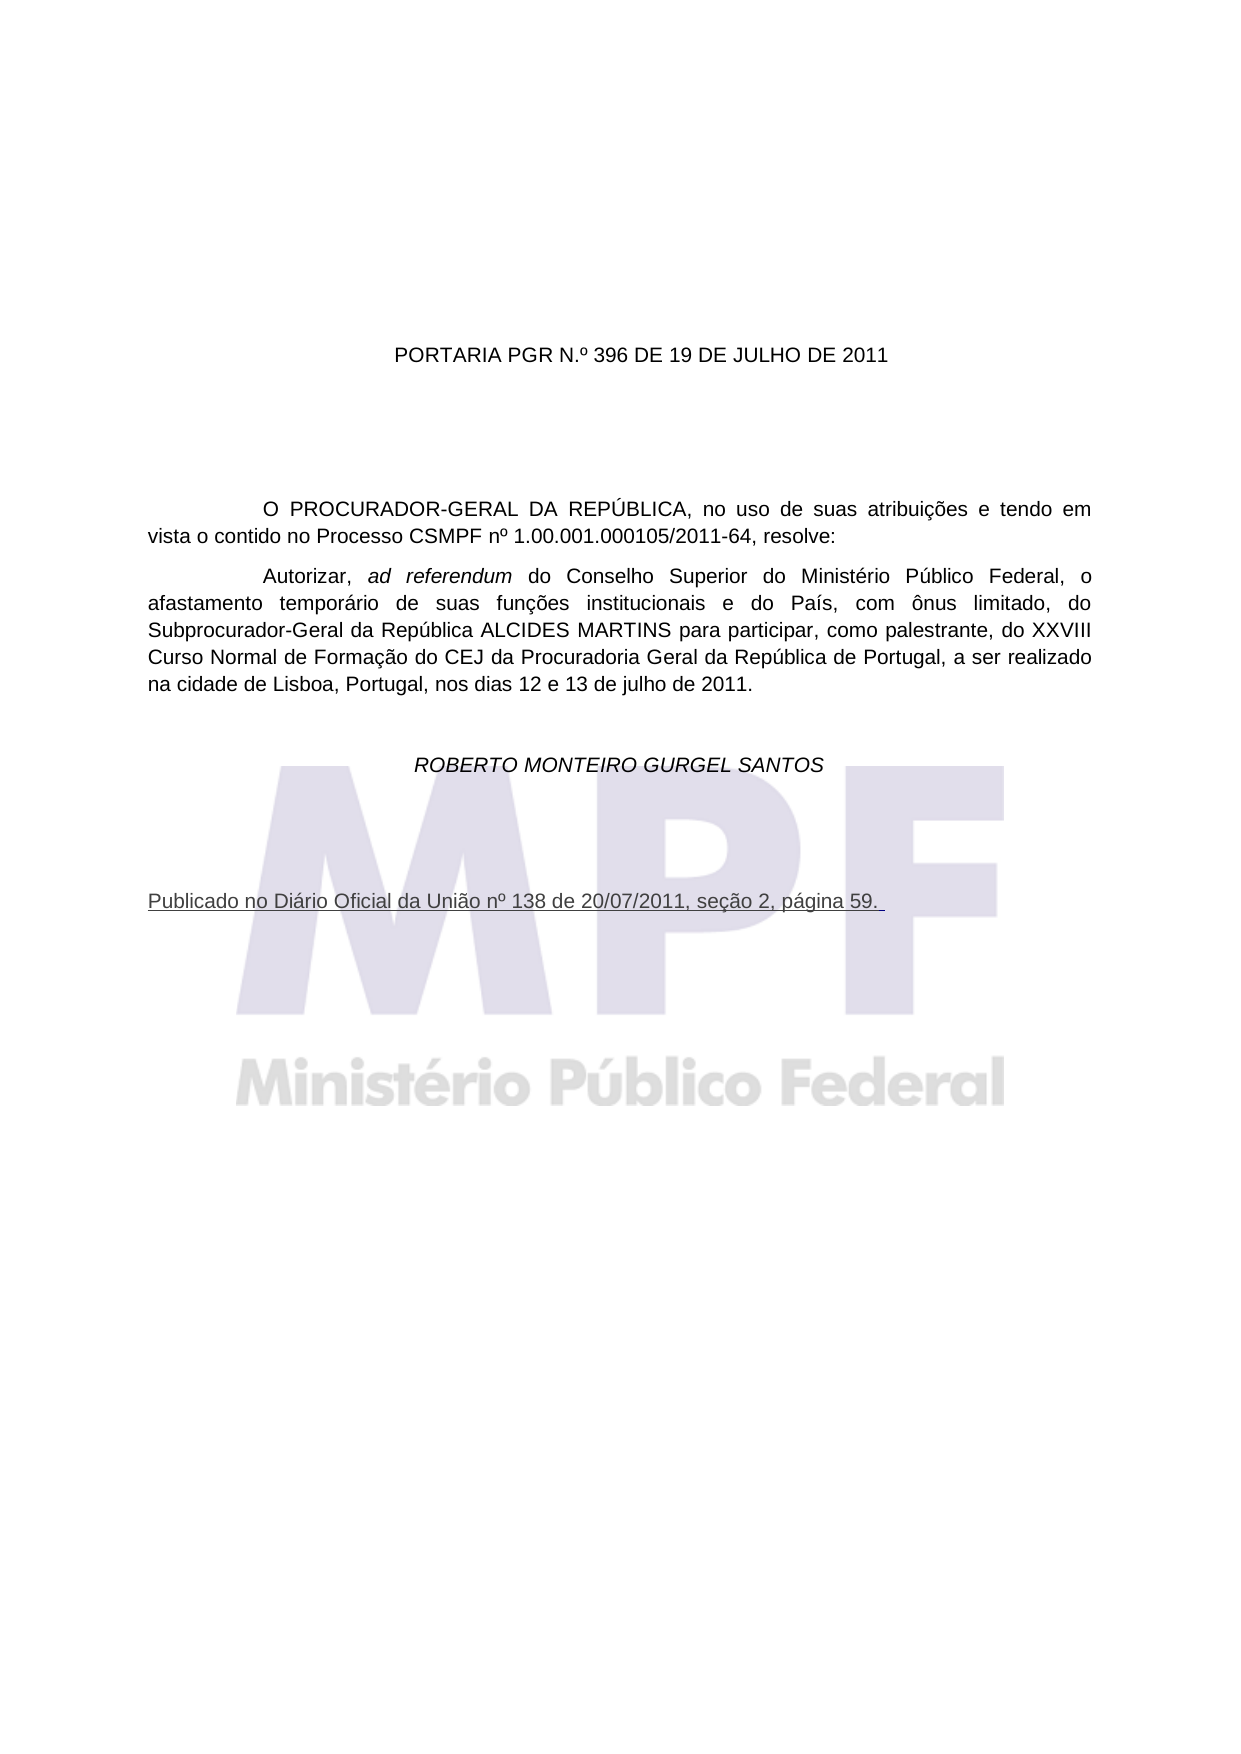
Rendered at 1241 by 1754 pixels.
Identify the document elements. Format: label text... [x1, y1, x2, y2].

picture [236, 778, 1004, 832]
text Publicado no Diário Oficial da União nº 138 de 20/07/2011, seção 2, página 59. [148, 832, 1093, 914]
text PORTARIA PGR N.º 396 DE 19 DE JULHO DE 2011 [148, 341, 1093, 368]
text O PROCURADOR-GERAL DA REPÚBLICA, no uso de suas atribuições e tendo em vista o contido no Processo CSMPF nº 1.00.001.000105/2011-64, resolve: [148, 495, 1093, 549]
text ROBERTO MONTEIRO GURGEL SANTOS [148, 724, 1093, 778]
picture [236, 914, 1004, 1106]
text Autorizar, ad referendum do Conselho Superior do Ministério Público Federal, o afastamento temporário de suas funções institucionais e do País, com ônus limitado, do Subprocurador-Geral da República ALCIDES MARTINS para participar, como palestrante, do XXVIII Curso Normal de Formação do CEJ da Procuradoria Geral da República de Portugal, a ser realizado na cidade de Lisboa, Portugal, nos dias 12 e 13 de julho de 2011. [148, 562, 1093, 697]
